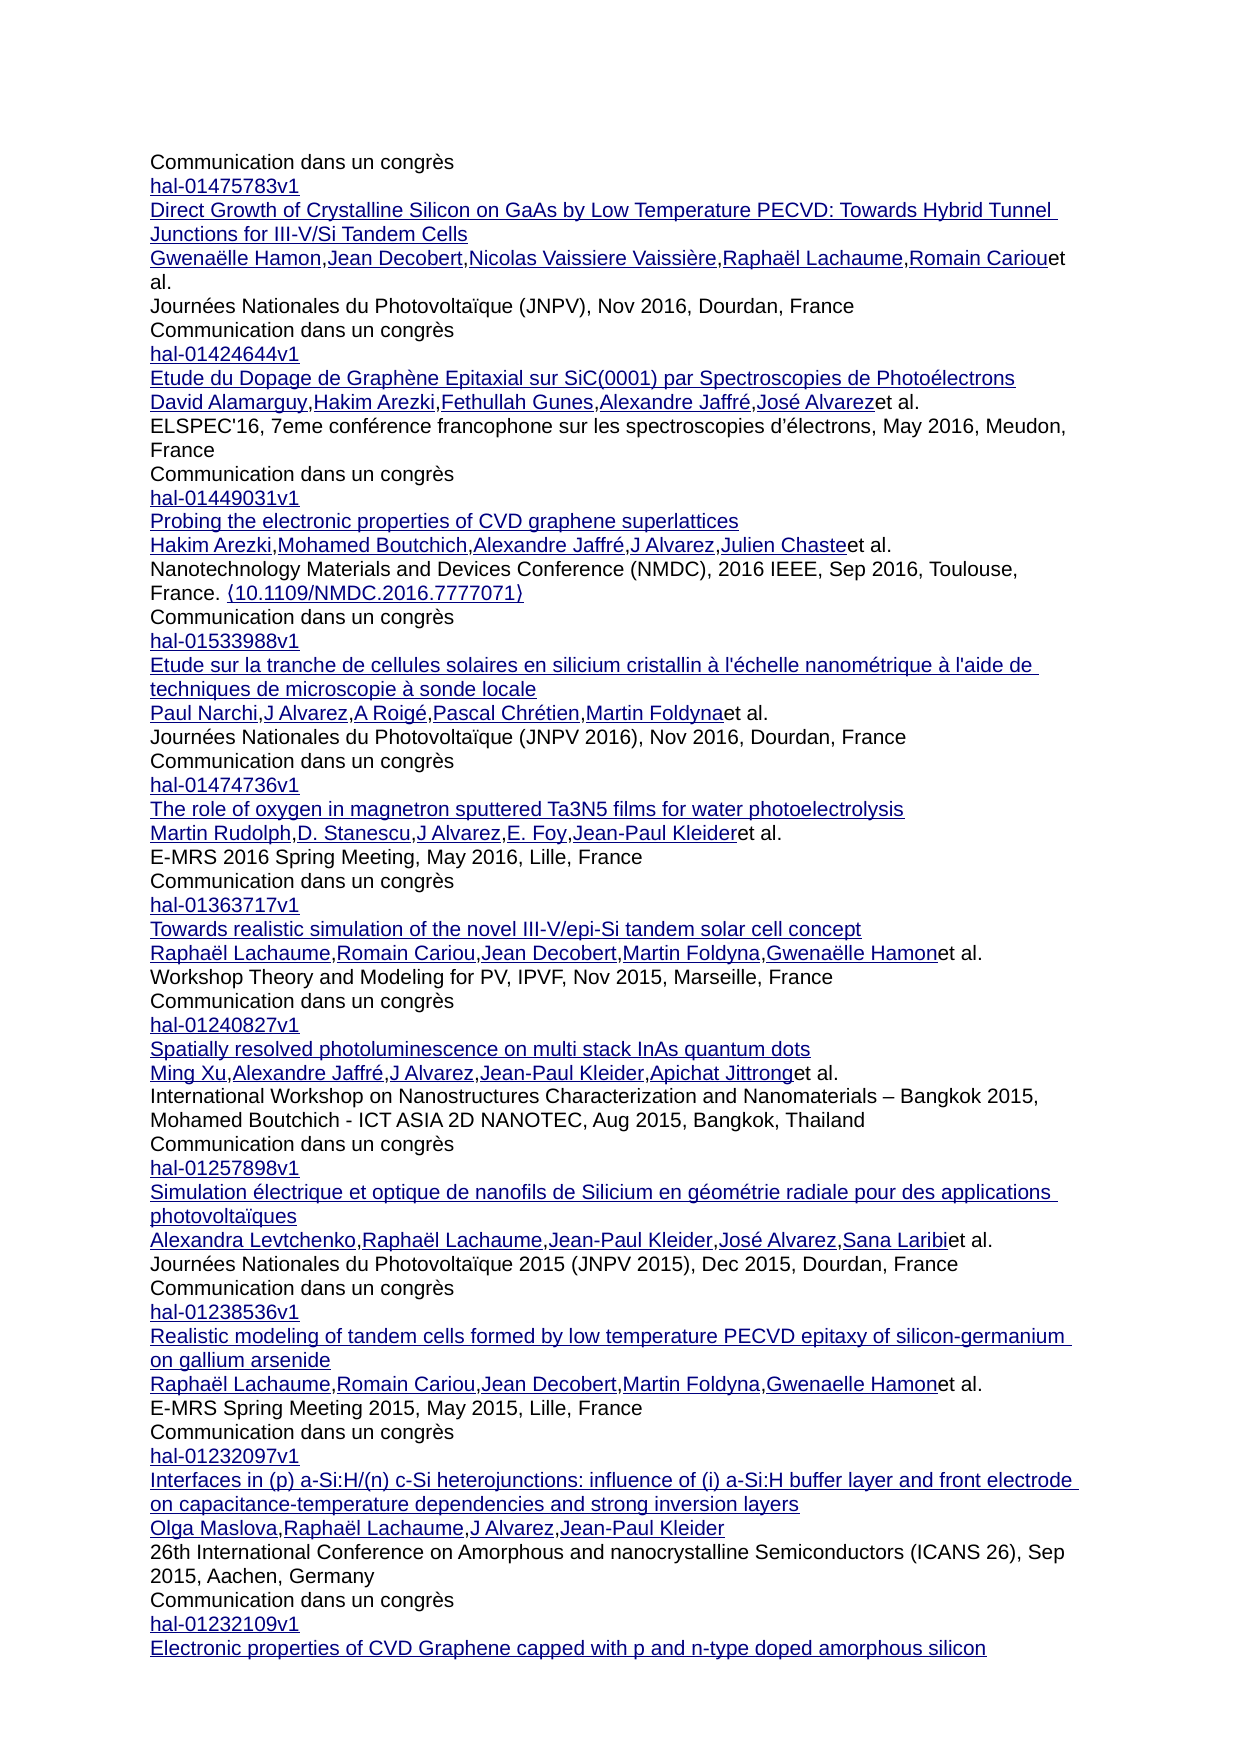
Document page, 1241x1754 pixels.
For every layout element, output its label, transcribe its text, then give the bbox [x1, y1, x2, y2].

table_cell Electronic properties of CVD Graphene capped with p and n-type doped amorphous silicon [150, 1635, 1090, 1659]
table_cell Etude sur la tranche de cellules solaires en silicium cristallin à l'échelle nanométrique à l'aide de techniques de microscopie à sonde locale Paul Narchi,J Alvarez,A Roigé,Pascal Chrétien,Martin Foldynaet al. Journées Nationales du Photovoltaïque (JNPV 2016), Nov 2016, Dourdan, France Communication dans un congrès hal-01474736v1 [150, 653, 1090, 797]
table_cell Realistic modeling of tandem cells formed by low temperature PECVD epitaxy of silicon-germanium on gallium arsenide Raphaël Lachaume,Romain Cariou,Jean Decobert,Martin Foldyna,Gwenaelle Hamonet al. E-MRS Spring Meeting 2015, May 2015, Lille, France Communication dans un congrès hal-01232097v1 [150, 1324, 1090, 1468]
table_cell Etude du Dopage de Graphène Epitaxial sur SiC(0001) par Spectroscopies de Photoélectrons David Alamarguy,Hakim Arezki,Fethullah Gunes,Alexandre Jaffré,José Alvarezet al. ELSPEC'16, 7eme conférence francophone sur les spectroscopies d’électrons, May 2016, Meudon, France Communication dans un congrès hal-01449031v1 [150, 366, 1090, 509]
table_cell Communication dans un congrès hal-01475783v1 [150, 150, 1090, 198]
table_cell Direct Growth of Crystalline Silicon on GaAs by Low Temperature PECVD: Towards Hybrid Tunnel Junctions for III-V/Si Tandem Cells Gwenaëlle Hamon,Jean Decobert,Nicolas Vaissiere Vaissière,Raphaël Lachaume,Romain Cariouet al. Journées Nationales du Photovoltaïque (JNPV), Nov 2016, Dourdan, France Communication dans un congrès hal-01424644v1 [150, 198, 1090, 366]
table_cell Spatially resolved photoluminescence on multi stack InAs quantum dots Ming Xu,Alexandre Jaffré,J Alvarez,Jean-Paul Kleider,Apichat Jittronget al. International Workshop on Nanostructures Characterization and Nanomaterials – Bangkok 2015, Mohamed Boutchich - ICT ASIA 2D NANOTEC, Aug 2015, Bangkok, Thailand Communication dans un congrès hal-01257898v1 [150, 1036, 1090, 1180]
table_cell Simulation électrique et optique de nanofils de Silicium en géométrie radiale pour des applications photovoltaïques Alexandra Levtchenko,Raphaël Lachaume,Jean-Paul Kleider,José Alvarez,Sana Laribiet al. Journées Nationales du Photovoltaïque 2015 (JNPV 2015), Dec 2015, Dourdan, France Communication dans un congrès hal-01238536v1 [150, 1180, 1090, 1324]
table_cell The role of oxygen in magnetron sputtered Ta3N5 films for water photoelectrolysis Martin Rudolph,D. Stanescu,J Alvarez,E. Foy,Jean-Paul Kleideret al. E-MRS 2016 Spring Meeting, May 2016, Lille, France Communication dans un congrès hal-01363717v1 [150, 797, 1090, 917]
table_cell Probing the electronic properties of CVD graphene superlattices Hakim Arezki,Mohamed Boutchich,Alexandre Jaffré,J Alvarez,Julien Chasteet al. Nanotechnology Materials and Devices Conference (NMDC), 2016 IEEE, Sep 2016, Toulouse, France. ⟨10.1109/NMDC.2016.7777071⟩ Communication dans un congrès hal-01533988v1 [150, 509, 1090, 653]
table_cell Towards realistic simulation of the novel III-V/epi-Si tandem solar cell concept Raphaël Lachaume,Romain Cariou,Jean Decobert,Martin Foldyna,Gwenaëlle Hamonet al. Workshop Theory and Modeling for PV, IPVF, Nov 2015, Marseille, France Communication dans un congrès hal-01240827v1 [150, 917, 1090, 1036]
table_cell Interfaces in (p) a-Si:H/(n) c-Si heterojunctions: influence of (i) a-Si:H buffer layer and front electrode on capacitance-temperature dependencies and strong inversion layers Olga Maslova,Raphaël Lachaume,J Alvarez,Jean-Paul Kleider 26th International Conference on Amorphous and nanocrystalline Semiconductors (ICANS 26), Sep 2015, Aachen, Germany Communication dans un congrès hal-01232109v1 [150, 1468, 1090, 1635]
